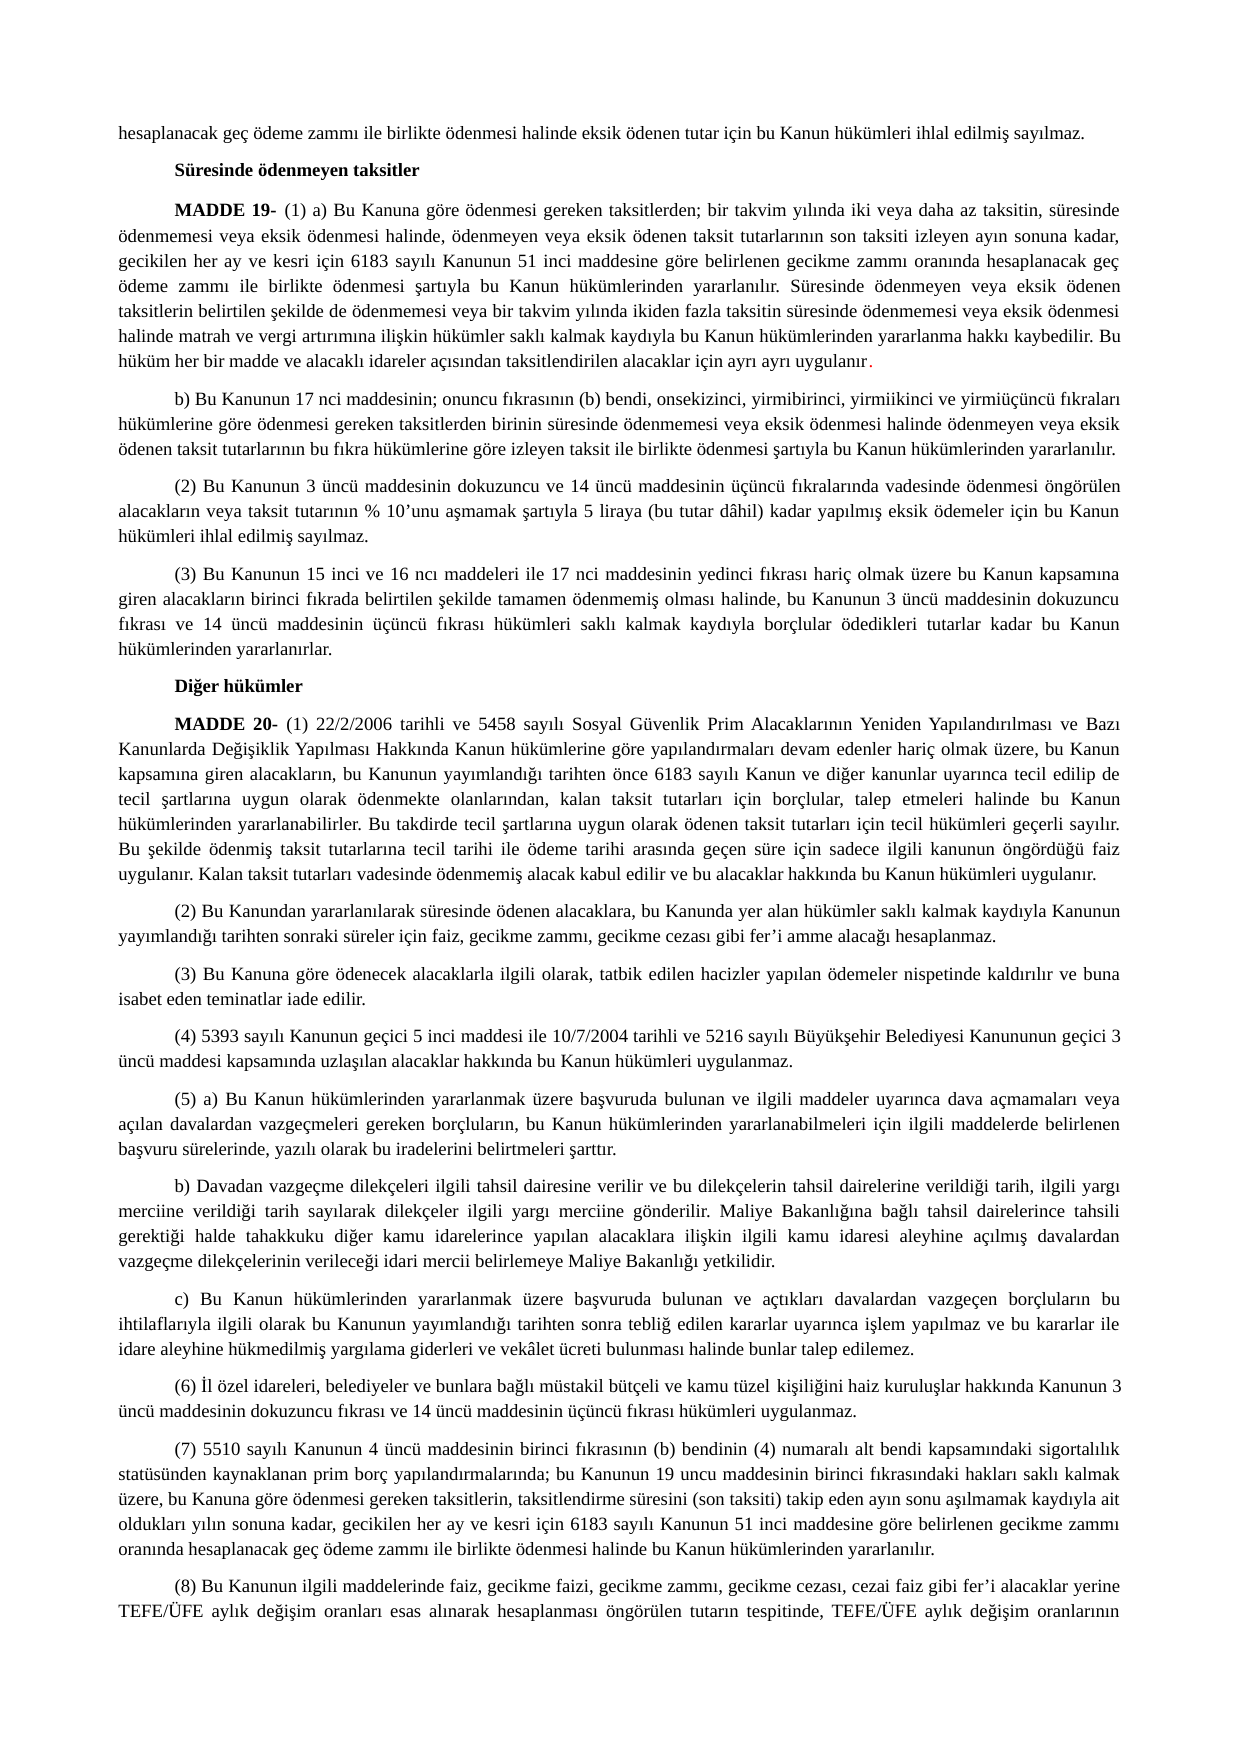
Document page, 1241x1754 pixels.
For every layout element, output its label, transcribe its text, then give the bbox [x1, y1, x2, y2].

text b) Davadan vazgeçme dilekçeleri ilgili tahsil dairesine verilir ve bu dilekçelerin tahsil dairelerine verildiği tarih, ilgili yargı merciine verildiği tarih sayılarak dilekçeler ilgili yargı merciine gönderilir. Maliye Bakanlığına bağlı tahsil dairelerince tahsili gerektiği halde tahakkuku diğer kamu idarelerince yapılan alacaklara ilişkin ilgili kamu idaresi aleyhine açılmış davalardan vazgeçme dilekçelerinin verileceği idari mercii belirlemeye Maliye Bakanlığı yetkilidir. [118, 1172, 1122, 1272]
text Süresinde ödenmeyen taksitler [118, 156, 1122, 181]
text Diğer hükümler [118, 672, 1122, 697]
text (4) 5393 sayılı Kanunun geçici 5 inci maddesi ile 10/7/2004 tarihli ve 5216 sayılı Büyükşehir Belediyesi Kanununun geçici 3 üncü maddesi kapsamında uzlaşılan alacaklar hakkında bu Kanun hükümleri uygulanmaz. [118, 1022, 1122, 1072]
text (2) Bu Kanundan yararlanılarak süresinde ödenen alacaklara, bu Kanunda yer alan hükümler saklı kalmak kaydıyla Kanunun yayımlandığı tarihten sonraki süreler için faiz, gecikme zammı, gecikme cezası gibi fer’i amme alacağı hesaplanmaz. [118, 897, 1122, 947]
text b) Bu Kanunun 17 nci maddesinin; onuncu fıkrasının (b) bendi, onsekizinci, yirmibirinci, yirmiikinci ve yirmiüçüncü fıkraları hükümlerine göre ödenmesi gereken taksitlerden birinin süresinde ödenmemesi veya eksik ödenmesi halinde ödenmeyen veya eksik ödenen taksit tutarlarının bu fıkra hükümlerine göre izleyen taksit ile birlikte ödenmesi şartıyla bu Kanun hükümlerinden yararlanılır. [118, 384, 1122, 459]
text MADDE 20- (1) 22/2/2006 tarihli ve 5458 sayılı Sosyal Güvenlik Prim Alacaklarının Yeniden Yapılandırılması ve Bazı Kanunlarda Değişiklik Yapılması Hakkında Kanun hükümlerine göre yapılandırmaları devam edenler hariç olmak üzere, bu Kanun kapsamına giren alacakların, bu Kanunun yayımlandığı tarihten önce 6183 sayılı Kanun ve diğer kanunlar uyarınca tecil edilip de tecil şartlarına uygun olarak ödenmekte olanlarından, kalan taksit tutarları için borçlular, talep etmeleri halinde bu Kanun hükümlerinden yararlanabilirler. Bu takdirde tecil şartlarına uygun olarak ödenen taksit tutarları için tecil hükümleri geçerli sayılır. Bu şekilde ödenmiş taksit tutarlarına tecil tarihi ile ödeme tarihi arasında geçen süre için sadece ilgili kanunun öngördüğü faiz uygulanır. Kalan taksit tutarları vadesinde ödenmemiş alacak kabul edilir ve bu alacaklar hakkında bu Kanun hükümleri uygulanır. [118, 709, 1122, 884]
text c) Bu Kanun hükümlerinden yararlanmak üzere başvuruda bulunan ve açtıkları davalardan vazgeçen borçluların bu ihtilaflarıyla ilgili olarak bu Kanunun yayımlandığı tarihten sonra tebliğ edilen kararlar uyarınca işlem yapılmaz ve bu kararlar ile idare aleyhine hükmedilmiş yargılama giderleri ve vekâlet ücreti bulunması halinde bunlar talep edilemez. [118, 1284, 1122, 1359]
text hesaplanacak geç ödeme zammı ile birlikte ödenmesi halinde eksik ödenen tutar için bu Kanun hükümleri ihlal edilmiş sayılmaz. [118, 118, 1122, 143]
text (2) Bu Kanunun 3 üncü maddesinin dokuzuncu ve 14 üncü maddesinin üçüncü fıkralarında vadesinde ödenmesi öngörülen alacakların veya taksit tutarının % 10’unu aşmamak şartıyla 5 liraya (bu tutar dâhil) kadar yapılmış eksik ödemeler için bu Kanun hükümleri ihlal edilmiş sayılmaz. [118, 472, 1122, 547]
text MADDE 19- (1) a) Bu Kanuna göre ödenmesi gereken taksitlerden; bir takvim yılında iki veya daha az taksitin, süresinde ödenmemesi veya eksik ödenmesi halinde, ödenmeyen veya eksik ödenen taksit tutarlarının son taksiti izleyen ayın sonuna kadar, gecikilen her ay ve kesri için 6183 sayılı Kanunun 51 inci maddesine göre belirlenen gecikme zammı oranında hesaplanacak geç ödeme zammı ile birlikte ödenmesi şartıyla bu Kanun hükümlerinden yararlanılır. Süresinde ödenmeyen veya eksik ödenen taksitlerin belirtilen şekilde de ödenmemesi veya bir takvim yılında ikiden fazla taksitin süresinde ödenmemesi veya eksik ödenmesi halinde matrah ve vergi artırımına ilişkin hükümler saklı kalmak kaydıyla bu Kanun hükümlerinden yararlanma hakkı kaybedilir. Bu hüküm her bir madde ve alacaklı idareler açısından taksitlendirilen alacaklar için ayrı ayrı uygulanır. [118, 193, 1122, 372]
text (3) Bu Kanuna göre ödenecek alacaklarla ilgili olarak, tatbik edilen hacizler yapılan ödemeler nispetinde kaldırılır ve buna isabet eden teminatlar iade edilir. [118, 959, 1122, 1009]
text (3) Bu Kanunun 15 inci ve 16 ncı maddeleri ile 17 nci maddesinin yedinci fıkrası hariç olmak üzere bu Kanun kapsamına giren alacakların birinci fıkrada belirtilen şekilde tamamen ödenmemiş olması halinde, bu Kanunun 3 üncü maddesinin dokuzuncu fıkrası ve 14 üncü maddesinin üçüncü fıkrası hükümleri saklı kalmak kaydıyla borçlular ödedikleri tutarlar kadar bu Kanun hükümlerinden yararlanırlar. [118, 559, 1122, 659]
text (6) İl özel idareleri, belediyeler ve bunlara bağlı müstakil bütçeli ve kamu tüzel kişiliğini haiz kuruluşlar hakkında Kanunun 3 üncü maddesinin dokuzuncu fıkrası ve 14 üncü maddesinin üçüncü fıkrası hükümleri uygulanmaz. [118, 1372, 1122, 1422]
text (5) a) Bu Kanun hükümlerinden yararlanmak üzere başvuruda bulunan ve ilgili maddeler uyarınca dava açmamaları veya açılan davalardan vazgeçmeleri gereken borçluların, bu Kanun hükümlerinden yararlanabilmeleri için ilgili maddelerde belirlenen başvuru sürelerinde, yazılı olarak bu iradelerini belirtmeleri şarttır. [118, 1084, 1122, 1159]
text (7) 5510 sayılı Kanunun 4 üncü maddesinin birinci fıkrasının (b) bendinin (4) numaralı alt bendi kapsamındaki sigortalılık statüsünden kaynaklanan prim borç yapılandırmalarında; bu Kanunun 19 uncu maddesinin birinci fıkrasındaki hakları saklı kalmak üzere, bu Kanuna göre ödenmesi gereken taksitlerin, taksitlendirme süresini (son taksiti) takip eden ayın sonu aşılmamak kaydıyla ait oldukları yılın sonuna kadar, gecikilen her ay ve kesri için 6183 sayılı Kanunun 51 inci maddesine göre belirlenen gecikme zammı oranında hesaplanacak geç ödeme zammı ile birlikte ödenmesi halinde bu Kanun hükümlerinden yararlanılır. [118, 1434, 1122, 1559]
text (8) Bu Kanunun ilgili maddelerinde faiz, gecikme faizi, gecikme zammı, gecikme cezası, cezai faiz gibi fer’i alacaklar yerine TEFE/ÜFE aylık değişim oranları esas alınarak hesaplanması öngörülen tutarın tespitinde, TEFE/ÜFE aylık değişim oranlarının [118, 1572, 1122, 1622]
